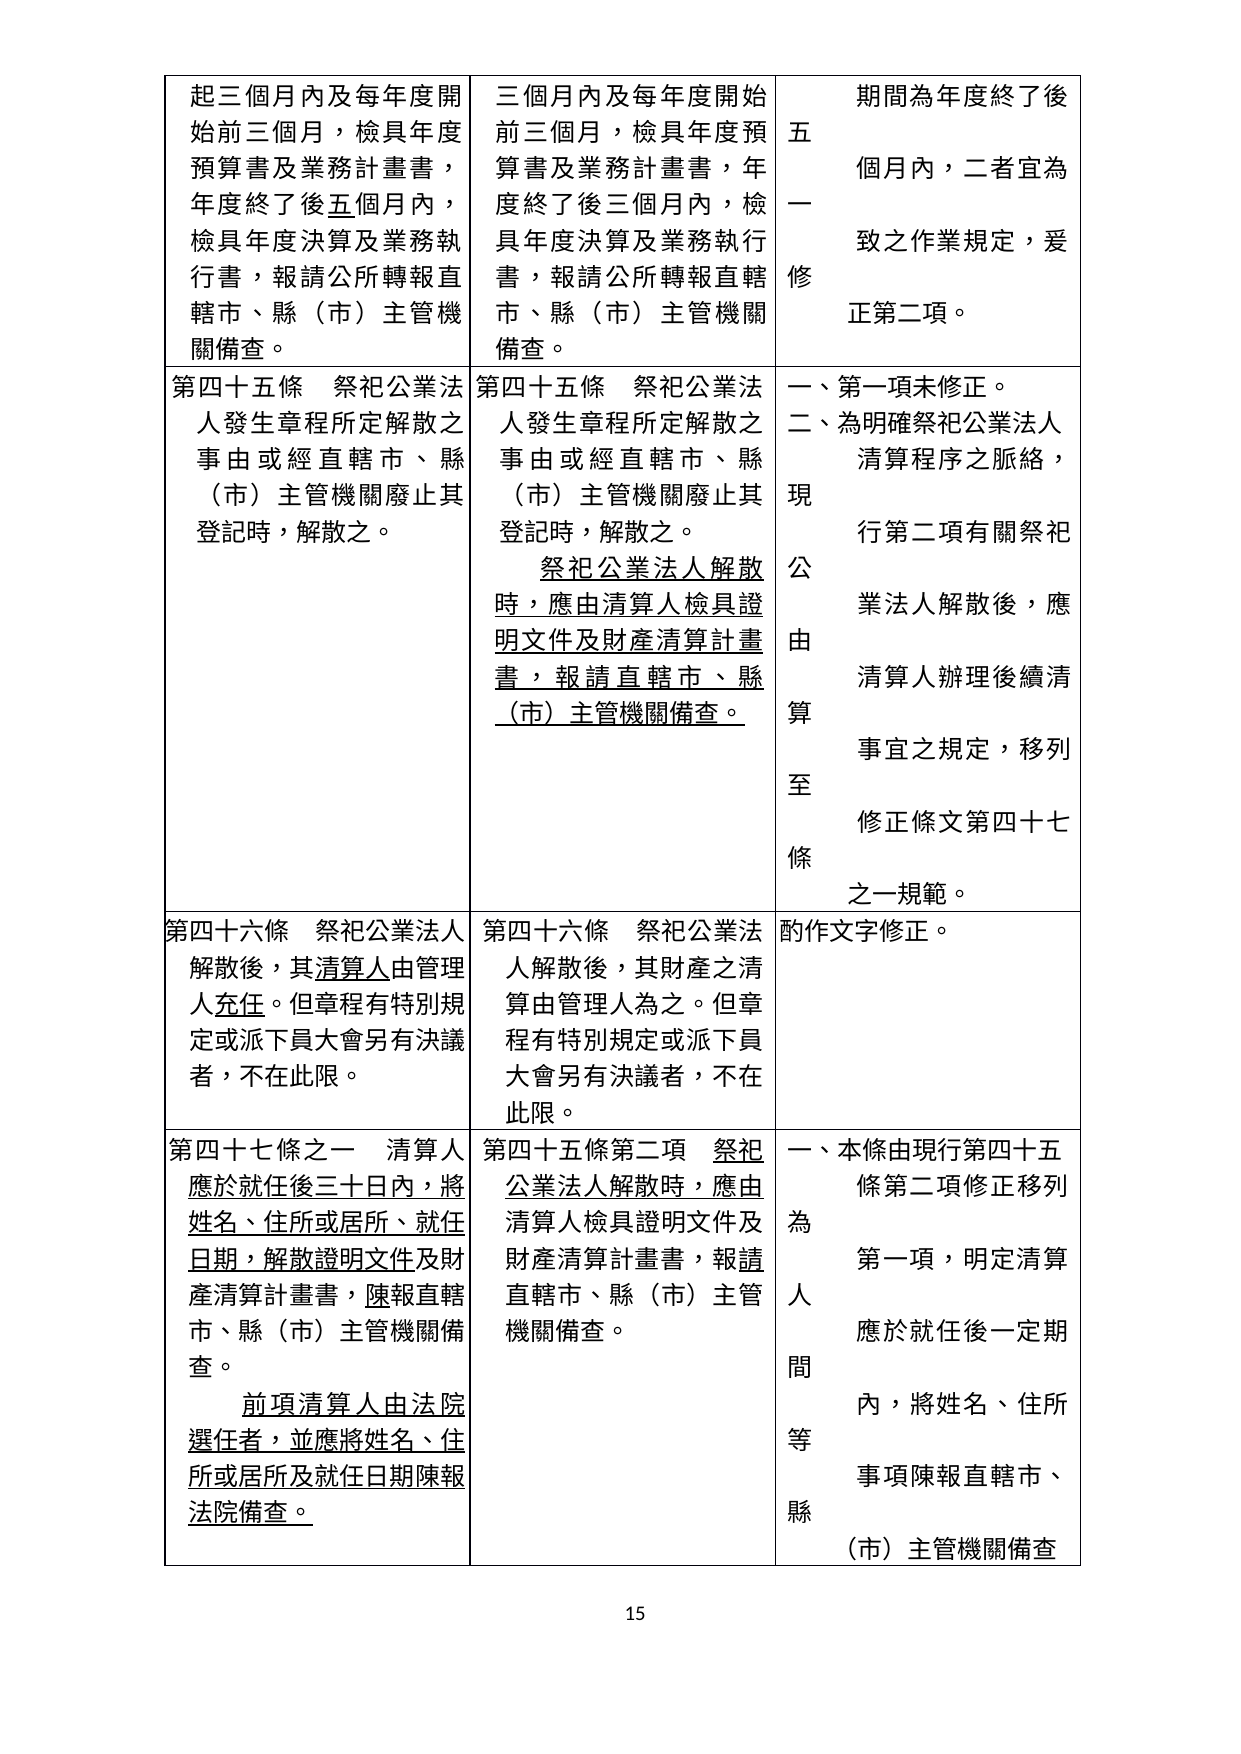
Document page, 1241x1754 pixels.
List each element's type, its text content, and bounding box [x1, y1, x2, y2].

table_cell 酌作文字修正。 [776, 912, 1080, 1129]
table_cell 第四十六條 祭祀公業法人解散後，其財產之清算由管理人為之。但章程有特別規定或派下員大會另有決議者，不在此限。 [471, 912, 775, 1129]
table_cell 第四十七條之一 清算人應於就任後三十日內，將姓名、住所或居所、就任日期，解散證明文件及財產清算計畫書，陳報直轄市、縣（市）主管機關備查。 前項清算人由法院選任者，並應將姓名、住所或居所及就任日期陳報法院備查。 [166, 1130, 469, 1565]
table_cell 一、本條由現行第四十五 條第二項修正移列為 第一項，明定清算人 應於就任後一定期間 內，將姓名、住所等 事項陳報直轄市、縣 （市）主管機關備查 [776, 1130, 1080, 1565]
table_cell 第四十五條 祭祀公業法人發生章程所定解散之事由或經直轄市、縣（市）主管機關廢止其登記時，解散之。 祭祀公業法人解散時，應由清算人檢具證明文件及財產清算計畫書，報請直轄市、縣（市）主管機關備查。 [471, 367, 775, 911]
table_cell 三個月內及每年度開始前三個月，檢具年度預算書及業務計畫書，年度終了後三個月內，檢具年度決算及業務執行書，報請公所轉報直轄市、縣（市）主管機關備查。 [471, 76, 775, 366]
table_cell 一、第一項未修正。 二、為明確祭祀公業法人 清算程序之脈絡，現 行第二項有關祭祀公 業法人解散後，應由 清算人辦理後續清算 事宜之規定，移列至 修正條文第四十七條 之一規範。 [776, 367, 1080, 911]
table_cell 期間為年度終了後五 個月內，二者宜為一 致之作業規定，爰修 正第二項。 [776, 76, 1080, 366]
table_cell 起三個月內及每年度開始前三個月，檢具年度預算書及業務計畫書，年度終了後五個月內，檢具年度決算及業務執行書，報請公所轉報直轄市、縣（市）主管機關備查。 [166, 76, 469, 366]
table_cell 第四十五條第二項 祭祀公業法人解散時，應由清算人檢具證明文件及財產清算計畫書，報請直轄市、縣（市）主管機關備查。 [471, 1130, 775, 1565]
table_cell 第四十六條 祭祀公業法人解散後，其清算人由管理人充任。但章程有特別規定或派下員大會另有決議者，不在此限。 [166, 912, 469, 1129]
table_cell 第四十五條 祭祀公業法人發生章程所定解散之事由或經直轄市、縣（市）主管機關廢止其登記時，解散之。 [166, 367, 469, 911]
